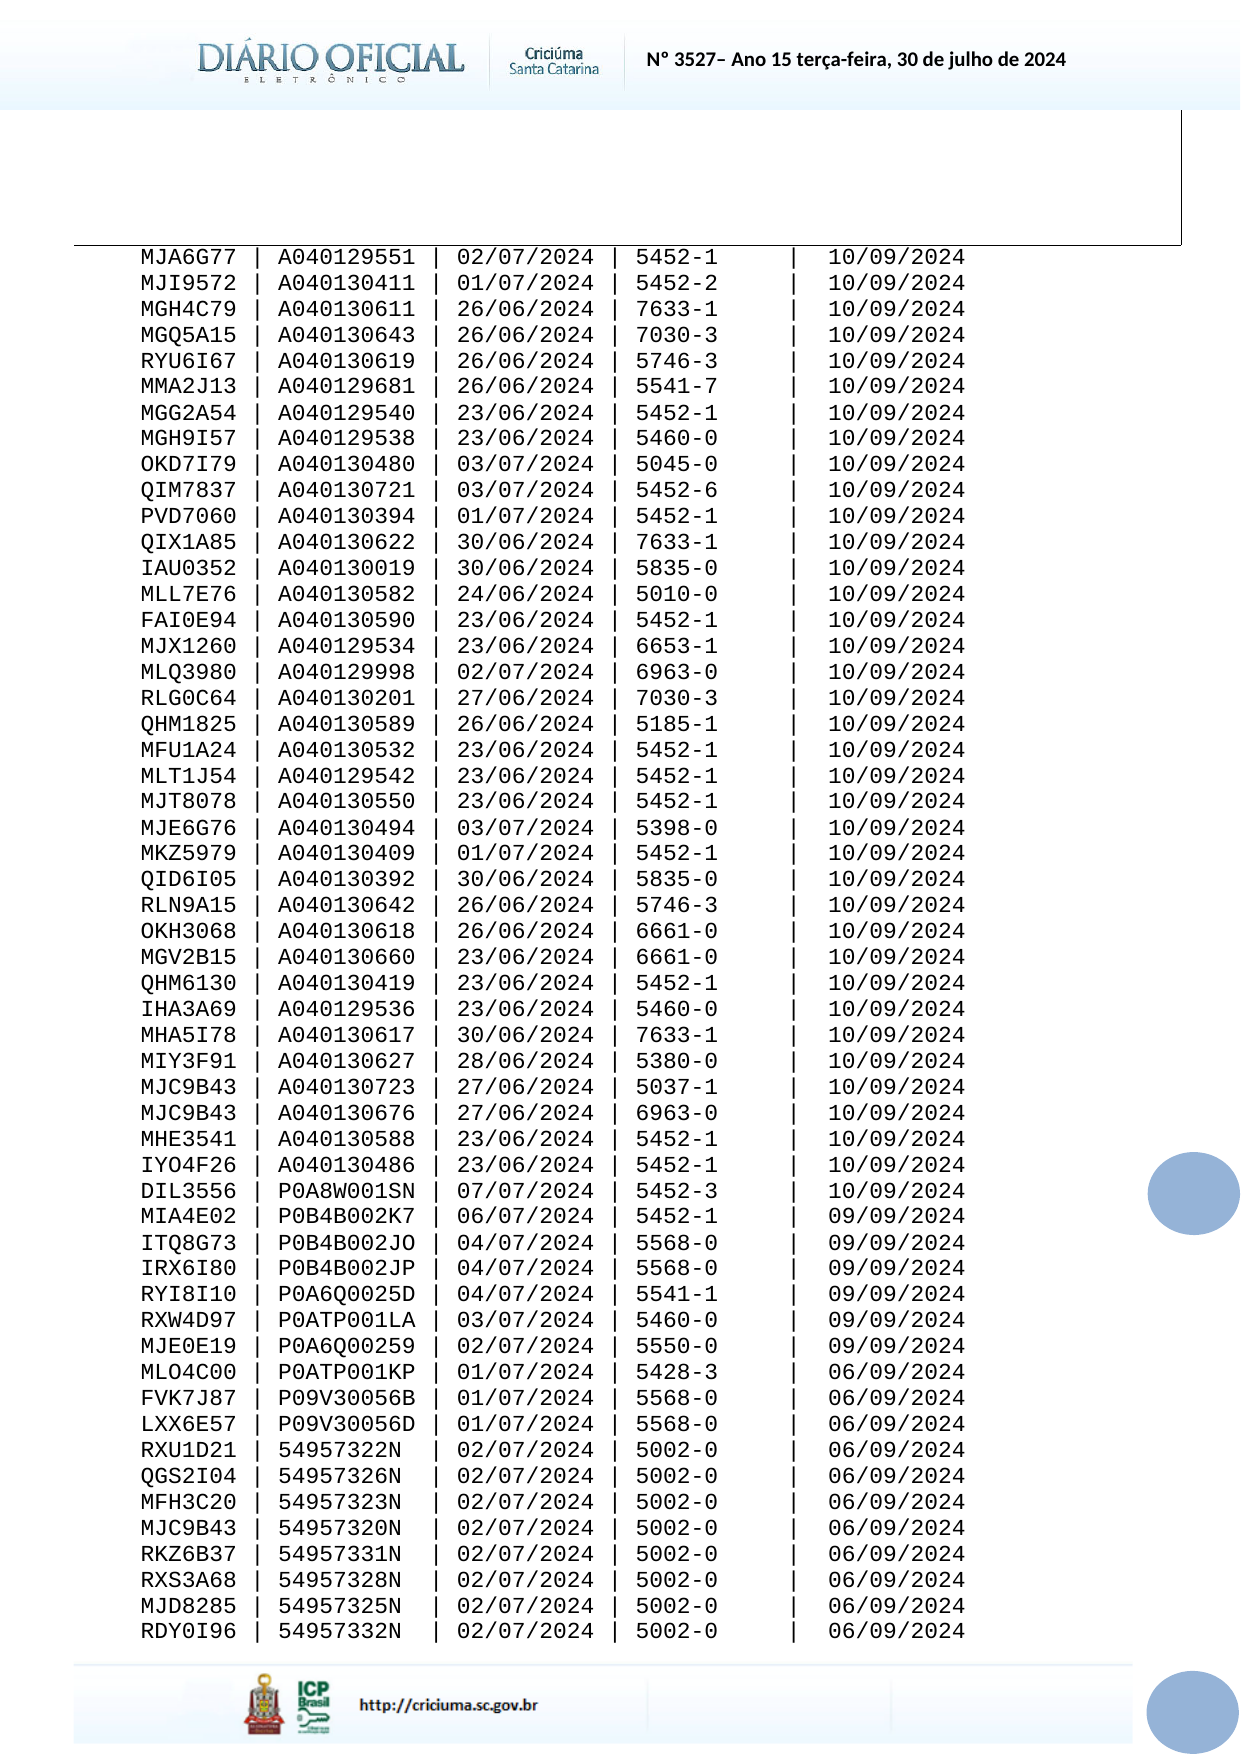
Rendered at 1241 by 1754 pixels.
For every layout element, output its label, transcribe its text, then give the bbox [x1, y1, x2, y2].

text IRX6I80 | P0B4B002JP | 04/07/2024 | 5568-0 | 09/09/2024 [44, 1257, 1181, 1283]
text MJT8078 | A040130550 | 23/06/2024 | 5452-1 | 10/09/2024 [44, 790, 1181, 816]
text MHA5I78 | A040130617 | 30/06/2024 | 7633-1 | 10/09/2024 [44, 1023, 1181, 1049]
text MFU1A24 | A040130532 | 23/06/2024 | 5452-1 | 10/09/2024 [44, 738, 1181, 764]
text FAI0E94 | A040130590 | 23/06/2024 | 5452-1 | 10/09/2024 [44, 608, 1181, 634]
text MGG2A54 | A040129540 | 23/06/2024 | 5452-1 | 10/09/2024 [44, 401, 1181, 427]
text MJC9B43 | A040130676 | 27/06/2024 | 6963-0 | 10/09/2024 [44, 1101, 1181, 1127]
text DIL3556 | P0A8W001SN | 07/07/2024 | 5452-3 | 10/09/2024 [44, 1179, 1150, 1205]
text ITQ8G73 | P0B4B002JO | 04/07/2024 | 5568-0 | 09/09/2024 [44, 1231, 1181, 1257]
text MGH9I57 | A040129538 | 23/06/2024 | 5460-0 | 10/09/2024 [44, 427, 1181, 453]
text MIY3F91 | A040130627 | 28/06/2024 | 5380-0 | 10/09/2024 [44, 1049, 1181, 1075]
text IHA3A69 | A040129536 | 23/06/2024 | 5460-0 | 10/09/2024 [44, 997, 1181, 1023]
text MGV2B15 | A040130660 | 23/06/2024 | 6661-0 | 10/09/2024 [44, 946, 1181, 971]
text RLN9A15 | A040130642 | 26/06/2024 | 5746-3 | 10/09/2024 [44, 894, 1181, 919]
text IYO4F26 | A040130486 | 23/06/2024 | 5452-1 | 10/09/2024 [44, 1153, 1180, 1179]
text QGS2I04 | 54957326N | 02/07/2024 | 5002-0 | 06/09/2024 [44, 1464, 1181, 1490]
text MMA2J13 | A040129681 | 26/06/2024 | 5541-7 | 10/09/2024 [44, 375, 1181, 401]
text RYI8I10 | P0A6Q0025D | 04/07/2024 | 5541-1 | 09/09/2024 [44, 1283, 1181, 1309]
text MGQ5A15 | A040130643 | 26/06/2024 | 7030-3 | 10/09/2024 [44, 323, 1181, 349]
text MJX1260 | A040129534 | 23/06/2024 | 6653-1 | 10/09/2024 [44, 634, 1181, 660]
text PVD7060 | A040130394 | 01/07/2024 | 5452-1 | 10/09/2024 [44, 504, 1181, 531]
text RXS3A68 | 54957328N | 02/07/2024 | 5002-0 | 06/09/2024 [44, 1568, 1181, 1594]
text MJC9B43 | 54957320N | 02/07/2024 | 5002-0 | 06/09/2024 [44, 1516, 1181, 1542]
text RLG0C64 | A040130201 | 27/06/2024 | 7030-3 | 10/09/2024 [44, 686, 1181, 712]
text RXW4D97 | P0ATP001LA | 03/07/2024 | 5460-0 | 09/09/2024 [44, 1309, 1181, 1334]
text MLL7E76 | A040130582 | 24/06/2024 | 5010-0 | 10/09/2024 [44, 582, 1181, 608]
text QIX1A85 | A040130622 | 30/06/2024 | 7633-1 | 10/09/2024 [44, 531, 1181, 556]
text MHE3541 | A040130588 | 23/06/2024 | 5452-1 | 10/09/2024 [44, 1127, 1181, 1153]
text FVK7J87 | P09V30056B | 01/07/2024 | 5568-0 | 06/09/2024 [44, 1386, 1181, 1412]
text RDY0I96 | 54957332N | 02/07/2024 | 5002-0 | 06/09/2024 [44, 1620, 1181, 1646]
text QID6I05 | A040130392 | 30/06/2024 | 5835-0 | 10/09/2024 [44, 868, 1181, 894]
text RYU6I67 | A040130619 | 26/06/2024 | 5746-3 | 10/09/2024 [44, 349, 1181, 375]
text MFH3C20 | 54957323N | 02/07/2024 | 5002-0 | 06/09/2024 [44, 1490, 1181, 1516]
text MIA4E02 | P0B4B002K7 | 06/07/2024 | 5452-1 | 09/09/2024 [44, 1205, 1171, 1231]
text MJE6G76 | A040130494 | 03/07/2024 | 5398-0 | 10/09/2024 [44, 816, 1181, 842]
text MJA6G77 | A040129551 | 02/07/2024 | 5452-1 | 10/09/2024 [44, 245, 1181, 271]
text MGH4C79 | A040130611 | 26/06/2024 | 7633-1 | 10/09/2024 [44, 297, 1181, 323]
text MLO4C00 | P0ATP001KP | 01/07/2024 | 5428-3 | 06/09/2024 [44, 1361, 1181, 1386]
text MKZ5979 | A040130409 | 01/07/2024 | 5452-1 | 10/09/2024 [44, 842, 1181, 868]
text MJD8285 | 54957325N | 02/07/2024 | 5002-0 | 06/09/2024 [44, 1594, 1181, 1620]
text OKD7I79 | A040130480 | 03/07/2024 | 5045-0 | 10/09/2024 [44, 453, 1181, 479]
text RXU1D21 | 54957322N | 02/07/2024 | 5002-0 | 06/09/2024 [44, 1438, 1181, 1464]
text MLT1J54 | A040129542 | 23/06/2024 | 5452-1 | 10/09/2024 [44, 764, 1181, 790]
text MJE0E19 | P0A6Q00259 | 02/07/2024 | 5550-0 | 09/09/2024 [44, 1334, 1181, 1361]
text RKZ6B37 | 54957331N | 02/07/2024 | 5002-0 | 06/09/2024 [44, 1542, 1181, 1568]
text OKH3068 | A040130618 | 26/06/2024 | 6661-0 | 10/09/2024 [44, 919, 1181, 946]
text MJI9572 | A040130411 | 01/07/2024 | 5452-2 | 10/09/2024 [44, 271, 1181, 297]
text MJC9B43 | A040130723 | 27/06/2024 | 5037-1 | 10/09/2024 [44, 1075, 1181, 1101]
text QHM1825 | A040130589 | 26/06/2024 | 5185-1 | 10/09/2024 [44, 712, 1181, 738]
text QIM7837 | A040130721 | 03/07/2024 | 5452-6 | 10/09/2024 [44, 479, 1181, 504]
text LXX6E57 | P09V30056D | 01/07/2024 | 5568-0 | 06/09/2024 [44, 1412, 1181, 1438]
text QHM6130 | A040130419 | 23/06/2024 | 5452-1 | 10/09/2024 [44, 971, 1181, 997]
text IAU0352 | A040130019 | 30/06/2024 | 5835-0 | 10/09/2024 [44, 556, 1181, 582]
text MLQ3980 | A040129998 | 02/07/2024 | 6963-0 | 10/09/2024 [44, 660, 1181, 686]
